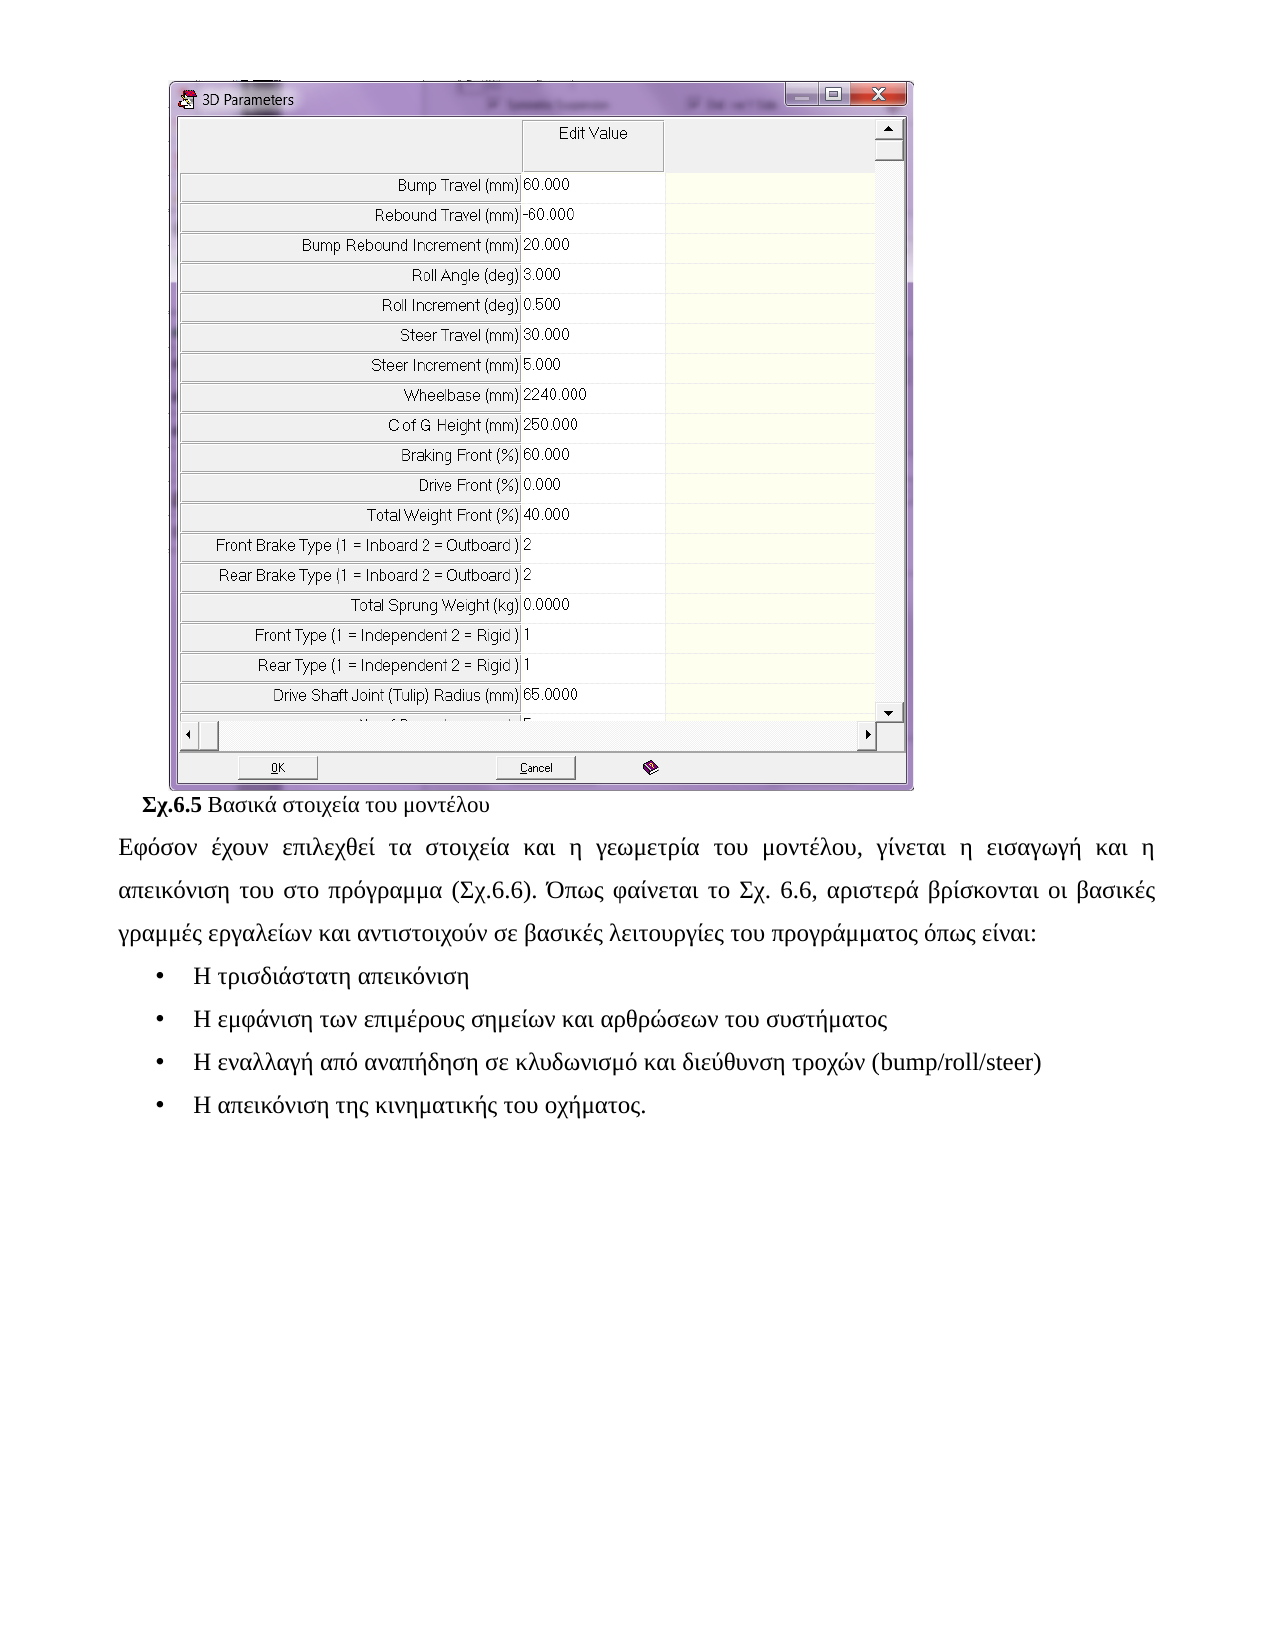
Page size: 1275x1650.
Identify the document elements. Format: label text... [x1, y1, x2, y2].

list Η τρισδιάστατη απεικόνιση [156, 961, 1157, 990]
text Εφόσον έχουν επιλεχθεί τα στοιχεία και η γεωμετρία του μοντέλου, γίνεται η εισαγωγή και η απεικόνιση του στο πρόγραμμα (Σχ.6.6). Όπως φαίνεται το Σχ. 6.6, αριστερά βρίσκονται οι βασικές γραμμές εργαλείων και αντιστοιχούν σε βασικές λειτουργίες του προγράμματος όπως είναι: [118, 118, 1157, 947]
list Η εναλλαγή από αναπήδηση σε κλυδωνισμό και διεύθυνση τροχών (bump/roll/steer) [156, 1047, 1157, 1076]
text Σχ.6.5 Βασικά στοιχεία του μοντέλου [142, 93, 887, 817]
picture [168, 80, 914, 791]
list Η εμφάνιση των επιμέρους σημείων και αρθρώσεων του συστήματος [156, 1004, 1157, 1033]
list Η απεικόνιση της κινηματικής του οχήματος. [156, 1090, 1157, 1119]
